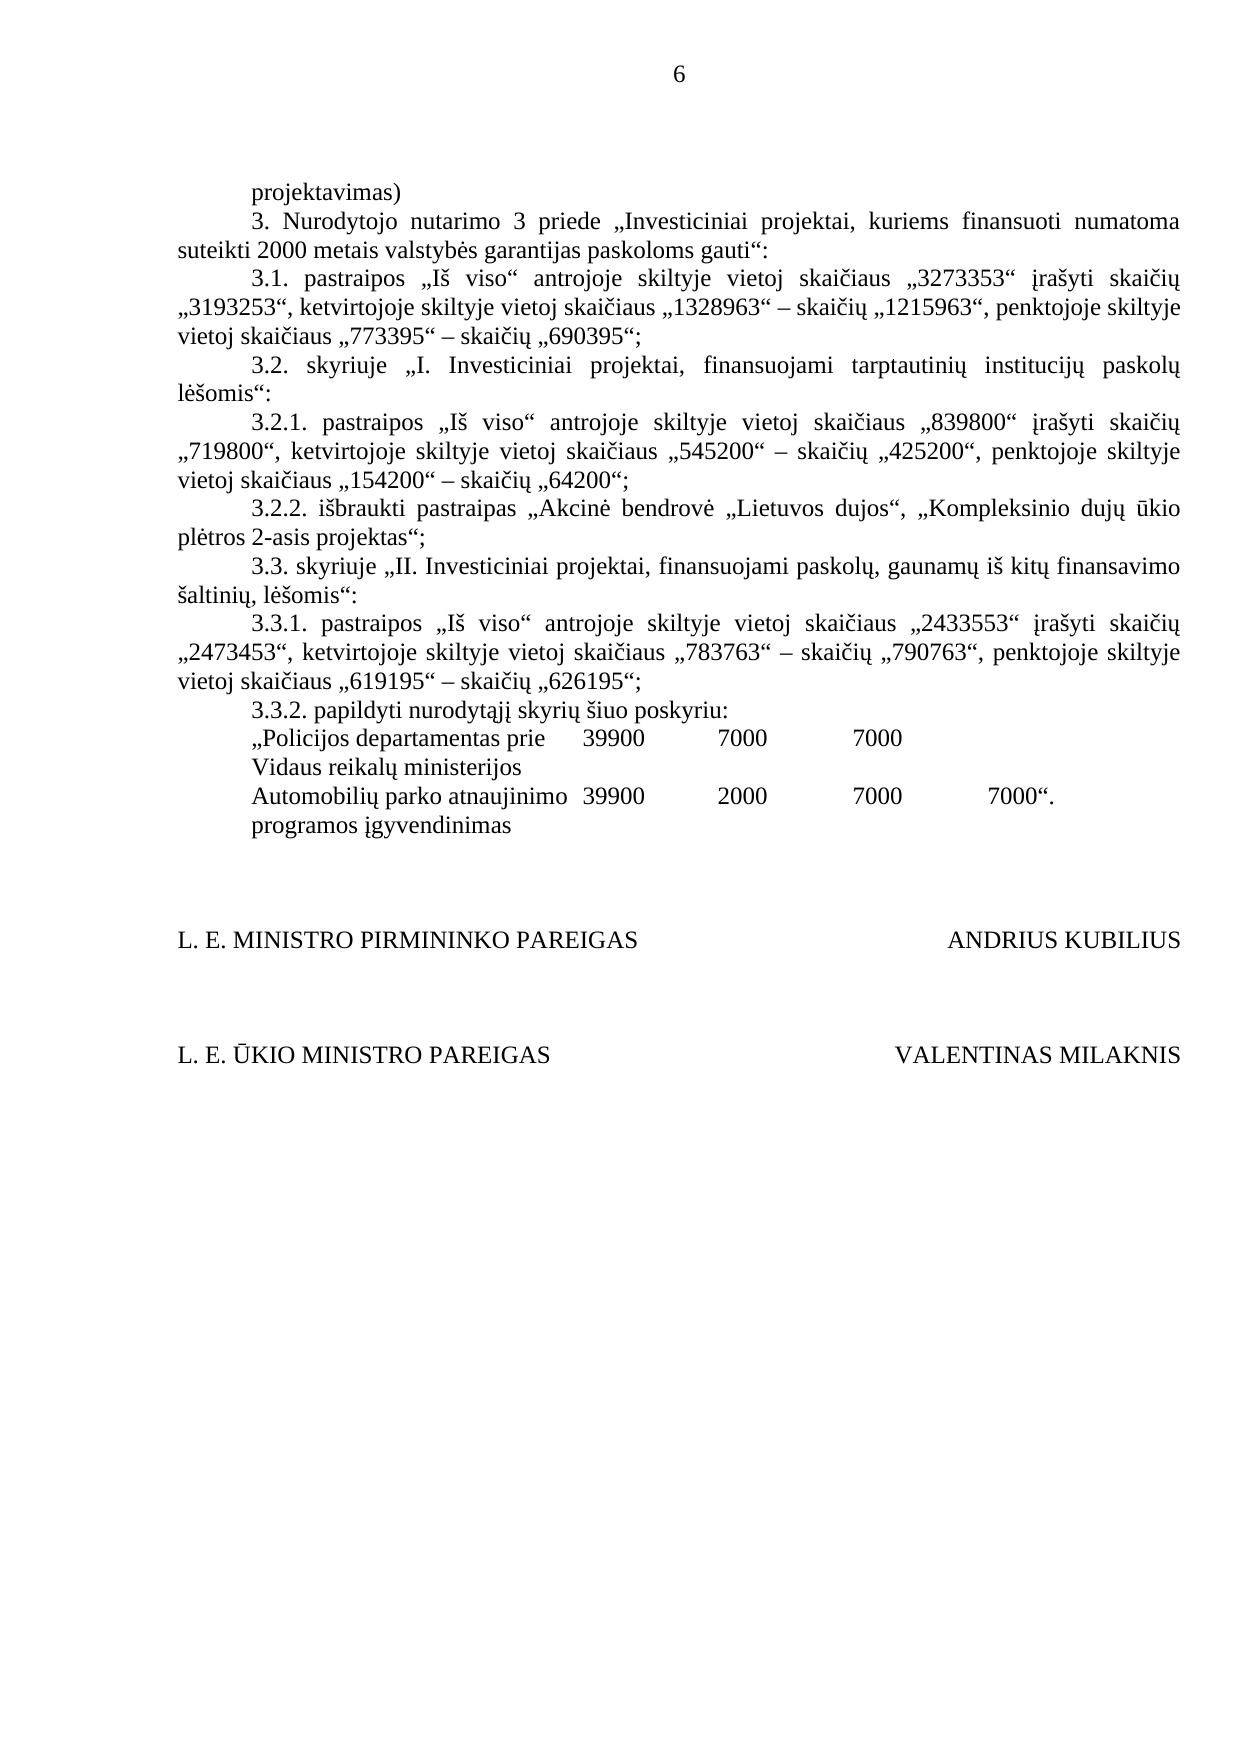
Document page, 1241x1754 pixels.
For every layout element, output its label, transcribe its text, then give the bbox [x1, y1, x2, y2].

text 3.3. skyriuje „II. Investiciniai projektai, finansuojami paskolų, gaunamų iš kitų finansavimo šaltinių, lėšomis“: [177, 551, 1181, 608]
text 3.2.1. pastraipos „Iš viso“ antrojoje skiltyje vietoj skaičiaus „839800“ įrašyti skaičių „719800“, ketvirtojoje skiltyje vietoj skaičiaus „545200“ – skaičių „425200“, penktojoje skiltyje vietoj skaičiaus „154200“ – skaičių „64200“; [177, 407, 1181, 493]
text 3.2. skyriuje „I. Investiciniai projektai, finansuojami tarptautinių institucijų paskolų lėšomis“: [177, 350, 1181, 407]
text 3.1. pastraipos „Iš viso“ antrojoje skiltyje vietoj skaičiaus „3273353“ įrašyti skaičių „3193253“, ketvirtojoje skiltyje vietoj skaičiaus „1328963“ – skaičių „1215963“, penktojoje skiltyje vietoj skaičiaus „773395“ – skaičių „690395“; [177, 263, 1181, 350]
text 3.3.2. papildyti nurodytąjį skyrių šiuo poskyriu: [177, 695, 1181, 723]
text 3.3.1. pastraipos „Iš viso“ antrojoje skiltyje vietoj skaičiaus „2433553“ įrašyti skaičių „2473453“, ketvirtojoje skiltyje vietoj skaičiaus „783763“ – skaičių „790763“, penktojoje skiltyje vietoj skaičiaus „619195“ – skaičių „626195“; [177, 608, 1181, 695]
text L. e. ūkio ministro pareigas Valentinas Milaknis [177, 1040, 1181, 1068]
text projektavimas) [177, 177, 1181, 206]
text L. e. Ministro Pirmininko pareigas Andrius Kubilius [177, 925, 1181, 953]
text 3.2.2. išbraukti pastraipas „Akcinė bendrovė „Lietuvos dujos“, „Kompleksinio dujų ūkio plėtros 2-asis projektas“; [177, 493, 1181, 551]
text Vidaus reikalų ministerijos [177, 752, 1181, 781]
text programos įgyvendinimas [177, 810, 1181, 838]
text 3. Nurodytojo nutarimo 3 priede „Investiciniai projektai, kuriems finansuoti numatoma suteikti 2000 metais valstybės garantijas paskoloms gauti“: [177, 206, 1181, 263]
text „Policijos departamentas prie 39900 7000 7000 [177, 723, 1181, 752]
text Automobilių parko atnaujinimo 39900 2000 7000 7000“. [177, 781, 1181, 810]
